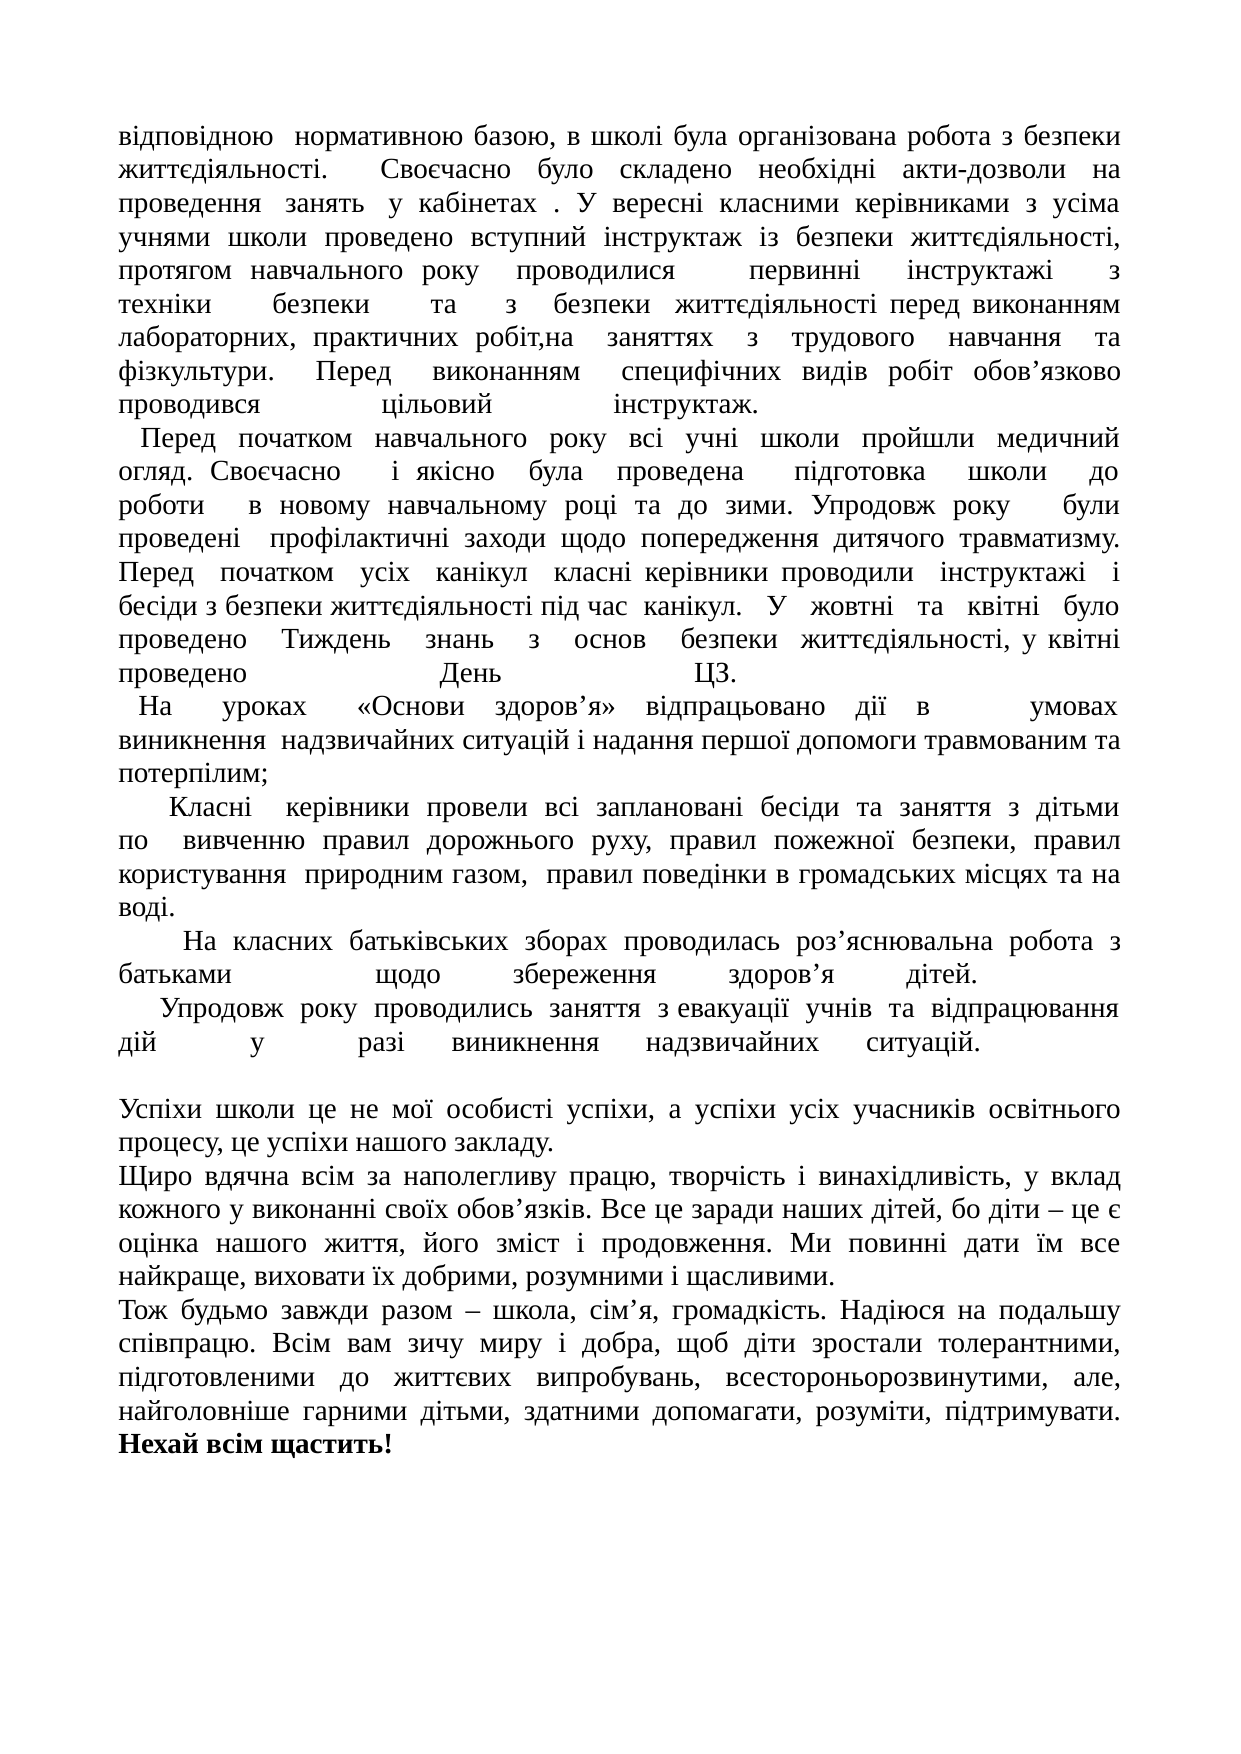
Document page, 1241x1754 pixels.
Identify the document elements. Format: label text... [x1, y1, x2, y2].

text відповідною нормативною базою, в школі була організована робота з безпеки життєдіяльності. Своєчасно було складено необхідні акти-дозволи на проведення занять у кабінетах . У вересні класними керівниками з усіма учнями школи проведено вступний інструктаж із безпеки життєдіяльності, протягом навчального року проводилися первинні інструктажі з техніки безпеки та з безпеки життєдіяльності перед виконанням лабораторних, практичних робіт,на заняттях з трудового навчання та фізкультури. Перед виконанням специфічних видів робіт обов’язково проводився цільовий інструктаж. Перед початком навчального року всі учні школи пройшли медичний огляд. Своєчасно і якісно була проведена підготовка школи до роботи в новому навчальному році та до зими. Упродовж року були проведені профілактичні заходи щодо попередження дитячого травматизму. Перед початком усіх канікул класні керівники проводили інструктажі і бесіди з безпеки життєдіяльності під час канікул. У жовтні та квітні було проведено Тиждень знань з основ безпеки життєдіяльності, у квітні проведено День ЦЗ. На уроках «Основи здоров’я» відпрацьовано дії в умовах виникнення надзвичайних ситуацій і надання першої допомоги травмованим та потерпілим; [118, 118, 1122, 789]
text Тож будьмо завжди разом – школа, сім’я, громадкість. Надіюся на подальшу співпрацю. Всім вам зичу миру і добра, щоб діти зростали толерантними, підготовленими до життєвих випробувань, всестороньорозвинутими, але, найголовніше гарними дітьми, здатними допомагати, розуміти, підтримувати. Нехай всім щастить! [118, 1292, 1122, 1460]
text Щиро вдячна всім за наполегливу працю, творчість і винахідливість, у вклад кожного у виконанні своїх обов’язків. Все це заради наших дітей, бо діти – це є оцінка нашого життя, його зміст і продовження. Ми повинні дати їм все найкраще, виховати їх добрими, розумними і щасливими. [118, 1158, 1122, 1292]
text Успіхи школи це не мої особисті успіхи, а успіхи усіх учасників освітнього процесу, це успіхи нашого закладу. [118, 1091, 1122, 1158]
text Класні керівники провели всі заплановані бесіди та заняття з дітьми по вивченню правил дорожнього руху, правил пожежної безпеки, правил користування природним газом, правил поведінки в громадських місцях та на воді. На класних батьківських зборах проводилась роз’яснювальна робота з батьками щодо збереження здоров’я дітей. Упродовж року проводились заняття з евакуації учнів та відпрацювання дій у разі виникнення надзвичайних ситуацій. [118, 789, 1122, 1091]
